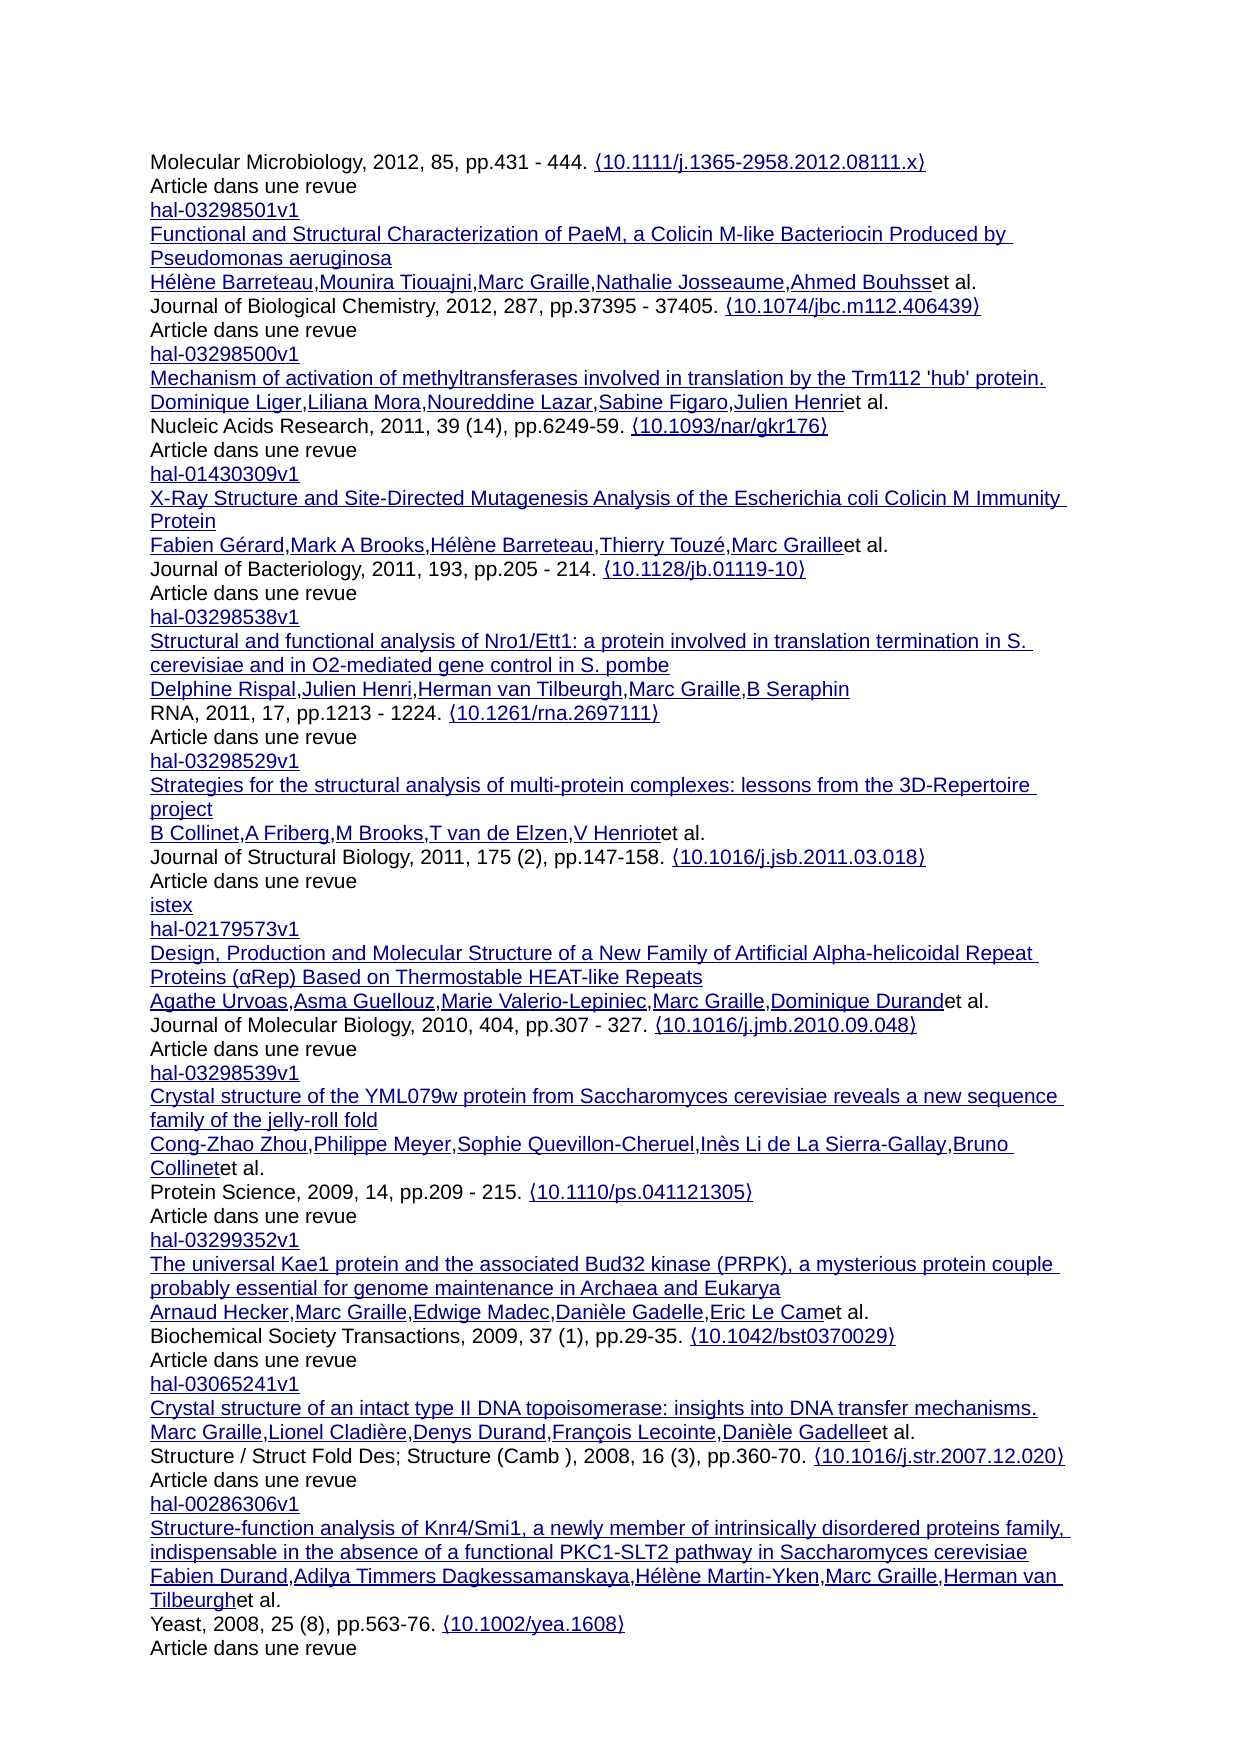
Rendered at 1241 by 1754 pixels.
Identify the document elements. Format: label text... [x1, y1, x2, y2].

table_cell Functional and Structural Characterization of PaeM, a Colicin M-like Bacteriocin Produced by Pseudomonas aeruginosa Hélène Barreteau,Mounira Tiouajni,Marc Graille,Nathalie Josseaume,Ahmed Bouhsset al. Journal of Biological Chemistry, 2012, 287, pp.37395 - 37405. ⟨10.1074/jbc.m112.406439⟩ Article dans une revue hal-03298500v1 [150, 222, 1090, 366]
table_cell Strategies for the structural analysis of multi-protein complexes: lessons from the 3D-Repertoire project B Collinet,A Friberg,M Brooks,T van de Elzen,V Henriotet al. Journal of Structural Biology, 2011, 175 (2), pp.147-158. ⟨10.1016/j.jsb.2011.03.018⟩ Article dans une revue istex hal-02179573v1 [150, 773, 1090, 941]
table_cell Structural and functional analysis of Nro1/Ett1: a protein involved in translation termination in S. cerevisiae and in O2-mediated gene control in S. pombe Delphine Rispal,Julien Henri,Herman van Tilbeurgh,Marc Graille,B Seraphin RNA, 2011, 17, pp.1213 - 1224. ⟨10.1261/rna.2697111⟩ Article dans une revue hal-03298529v1 [150, 629, 1090, 773]
table_cell The universal Kae1 protein and the associated Bud32 kinase (PRPK), a mysterious protein couple probably essential for genome maintenance in Archaea and Eukarya Arnaud Hecker,Marc Graille,Edwige Madec,Danièle Gadelle,Eric Le Camet al. Biochemical Society Transactions, 2009, 37 (1), pp.29-35. ⟨10.1042/bst0370029⟩ Article dans une revue hal-03065241v1 [150, 1252, 1090, 1396]
table_cell Design, Production and Molecular Structure of a New Family of Artificial Alpha-helicoidal Repeat Proteins (αRep) Based on Thermostable HEAT-like Repeats Agathe Urvoas,Asma Guellouz,Marie Valerio-Lepiniec,Marc Graille,Dominique Durandet al. Journal of Molecular Biology, 2010, 404, pp.307 - 327. ⟨10.1016/j.jmb.2010.09.048⟩ Article dans une revue hal-03298539v1 [150, 941, 1090, 1084]
table_cell Molecular Microbiology, 2012, 85, pp.431 - 444. ⟨10.1111/j.1365-2958.2012.08111.x⟩ Article dans une revue hal-03298501v1 [150, 150, 1090, 222]
table_cell Mechanism of activation of methyltransferases involved in translation by the Trm112 'hub' protein. Dominique Liger,Liliana Mora,Noureddine Lazar,Sabine Figaro,Julien Henriet al. Nucleic Acids Research, 2011, 39 (14), pp.6249-59. ⟨10.1093/nar/gkr176⟩ Article dans une revue hal-01430309v1 [150, 366, 1090, 485]
table_cell Structure-function analysis of Knr4/Smi1, a newly member of intrinsically disordered proteins family, indispensable in the absence of a functional PKC1-SLT2 pathway in Saccharomyces cerevisiae Fabien Durand,Adilya Timmers Dagkessamanskaya,Hélène Martin-Yken,Marc Graille,Herman van Tilbeurghet al. Yeast, 2008, 25 (8), pp.563-76. ⟨10.1002/yea.1608⟩ Article dans une revue [150, 1516, 1090, 1659]
table_cell Crystal structure of the YML079w protein from Saccharomyces cerevisiae reveals a new sequence family of the jelly-roll fold Cong-Zhao Zhou,Philippe Meyer,Sophie Quevillon-Cheruel,Inès Li de La Sierra-Gallay,Bruno Collinetet al. Protein Science, 2009, 14, pp.209 - 215. ⟨10.1110/ps.041121305⟩ Article dans une revue hal-03299352v1 [150, 1084, 1090, 1252]
table_cell X-Ray Structure and Site-Directed Mutagenesis Analysis of the Escherichia coli Colicin M Immunity Protein Fabien Gérard,Mark A Brooks,Hélène Barreteau,Thierry Touzé,Marc Grailleet al. Journal of Bacteriology, 2011, 193, pp.205 - 214. ⟨10.1128/jb.01119-10⟩ Article dans une revue hal-03298538v1 [150, 485, 1090, 629]
table_cell Crystal structure of an intact type II DNA topoisomerase: insights into DNA transfer mechanisms. Marc Graille,Lionel Cladière,Denys Durand,François Lecointe,Danièle Gadelleet al. Structure / Struct Fold Des; Structure (Camb ), 2008, 16 (3), pp.360-70. ⟨10.1016/j.str.2007.12.020⟩ Article dans une revue hal-00286306v1 [150, 1396, 1090, 1516]
